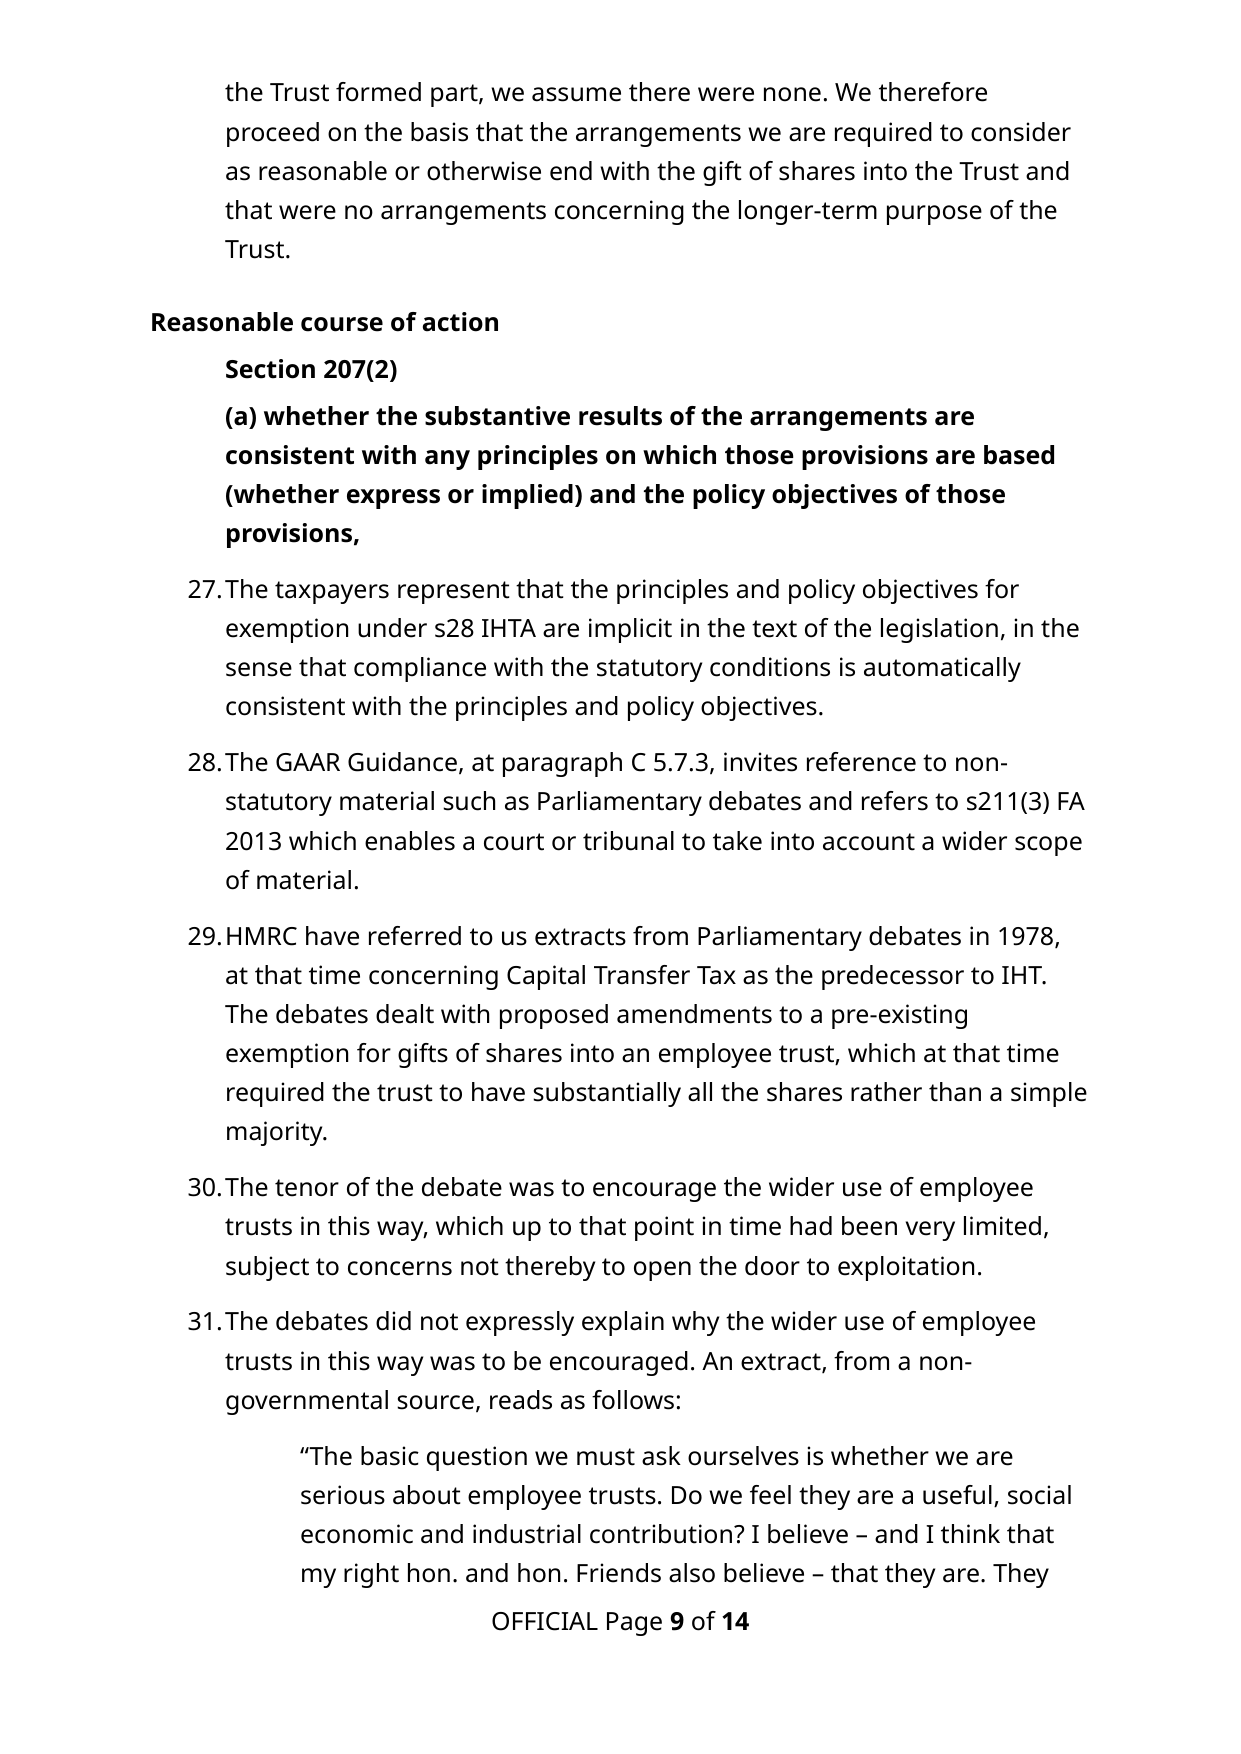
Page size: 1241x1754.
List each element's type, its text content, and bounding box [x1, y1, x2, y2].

list The GAAR Guidance, at paragraph C 5.7.3, invites reference to non-statutory material such as Parliamentary debates and refers to s211(3) FA 2013 which enables a court or tribunal to take into account a wider scope of material. [187, 745, 1090, 896]
list “The basic question we must ask ourselves is whether we are serious about employee trusts. Do we feel they are a useful, social economic and industrial contribution? I believe – and I think that my right hon. and hon. Friends also believe – that they are. They [300, 1438, 1090, 1590]
subtitle Reasonable course of action [150, 304, 1090, 338]
list HMRC have referred to us extracts from Parliamentary debates in 1978, at that time concerning Capital Transfer Tax as the predecessor to IHT. The debates dealt with proposed amendments to a pre-existing exemption for gifts of shares into an employee trust, which at that time required the trust to have substantially all the shares rather than a simple majority. [187, 918, 1090, 1148]
list The debates did not expressly explain why the wider use of employee trusts in this way was to be encouraged. An extract, from a non-governmental source, reads as follows: [187, 1304, 1090, 1416]
list The taxpayers represent that the principles and policy objectives for exemption under s28 IHTA are implicit in the text of the legislation, in the sense that compliance with the statutory conditions is automatically consistent with the principles and policy objectives. [187, 572, 1090, 723]
list Section 207(2) [225, 352, 1090, 386]
list The tenor of the debate was to encourage the wider use of employee trusts in this way, which up to that point in time had been very limited, subject to concerns not thereby to open the door to exploitation. [187, 1170, 1090, 1282]
list (a) whether the substantive results of the arrangements are consistent with any principles on which those provisions are based (whether express or implied) and the policy objectives of those provisions, [225, 398, 1090, 550]
list the Trust formed part, we assume there were none. We therefore proceed on the basis that the arrangements we are required to consider as reasonable or otherwise end with the gift of shares into the Trust and that were no arrangements concerning the longer-term purpose of the Trust. [187, 75, 1090, 266]
